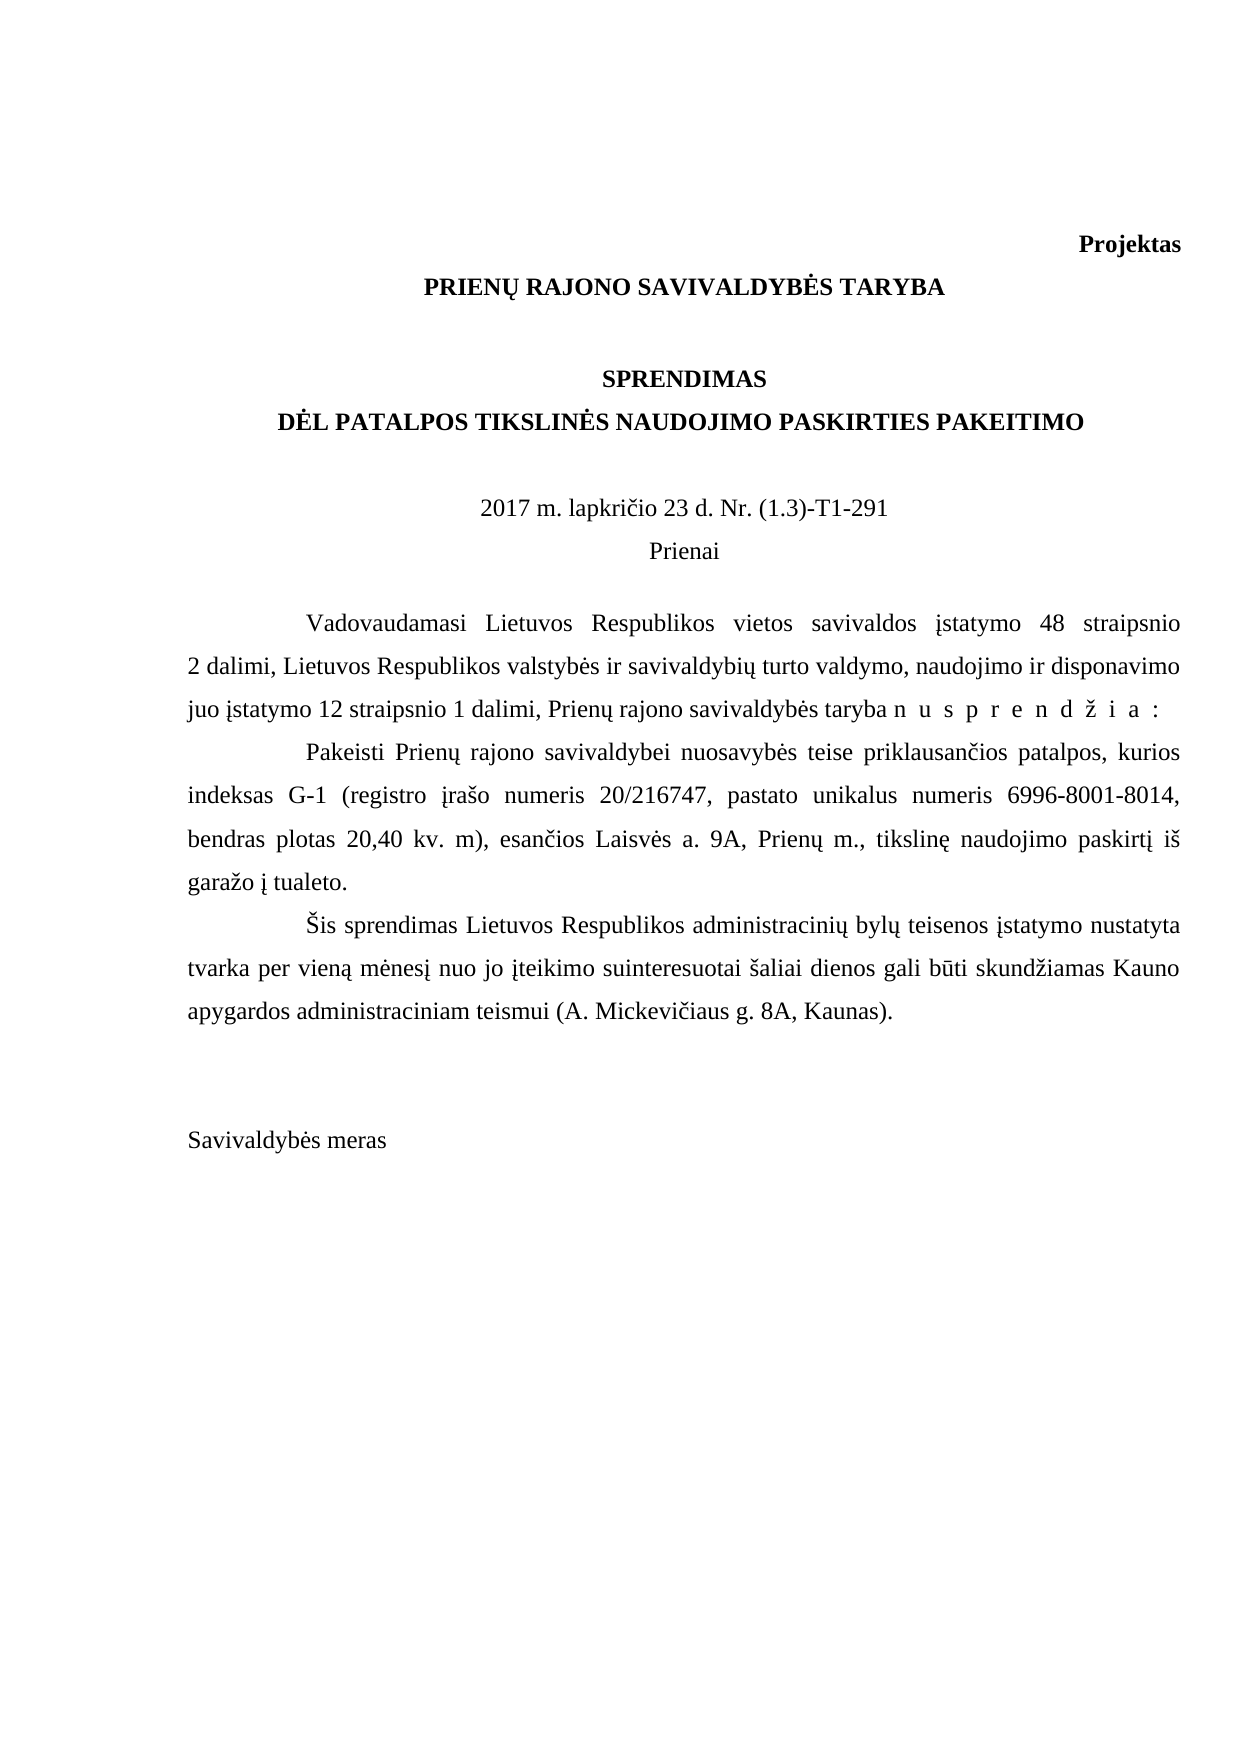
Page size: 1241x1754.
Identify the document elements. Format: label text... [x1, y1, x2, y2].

text Savivaldybės meras [187, 1126, 1181, 1154]
text Projektas [187, 229, 1181, 258]
text Pakeisti Prienų rajono savivaldybei nuosavybės teise priklausančios patalpos, kurios indeksas G-1 (registro įrašo numeris 20/216747, pastato unikalus numeris 6996-8001-8014, bendras plotas 20,40 kv. m), esančios Laisvės a. 9A, Prienų m., tikslinę naudojimo paskirtį iš garažo į tualeto. [187, 737, 1181, 896]
text PRIENŲ RAJONO savivaldybės TARYBA [187, 272, 1181, 301]
text DĖL Patalpos tikslinės naudojimo paskirties pakeitimo [187, 407, 1181, 436]
text SPRENDIMAS [187, 364, 1181, 392]
text Vadovaudamasi Lietuvos Respublikos vietos savivaldos įstatymo 48 straipsnio 2 dalimi, Lietuvos Respublikos valstybės ir savivaldybių turto valdymo, naudojimo ir disponavimo juo įstatymo 12 straipsnio 1 dalimi, Prienų rajono savivaldybės taryba nusprendžia: [187, 608, 1181, 723]
text Šis sprendimas Lietuvos Respublikos administracinių bylų teisenos įstatymo nustatyta tvarka per vieną mėnesį nuo jo įteikimo suinteresuotai šaliai dienos gali būti skundžiamas Kauno apygardos administraciniam teismui (A. Mickevičiaus g. 8A, Kaunas). [187, 910, 1181, 1025]
text 2017 m. lapkričio 23 d. Nr. (1.3)-t1-291 [187, 493, 1181, 522]
text Prienai [187, 536, 1181, 565]
